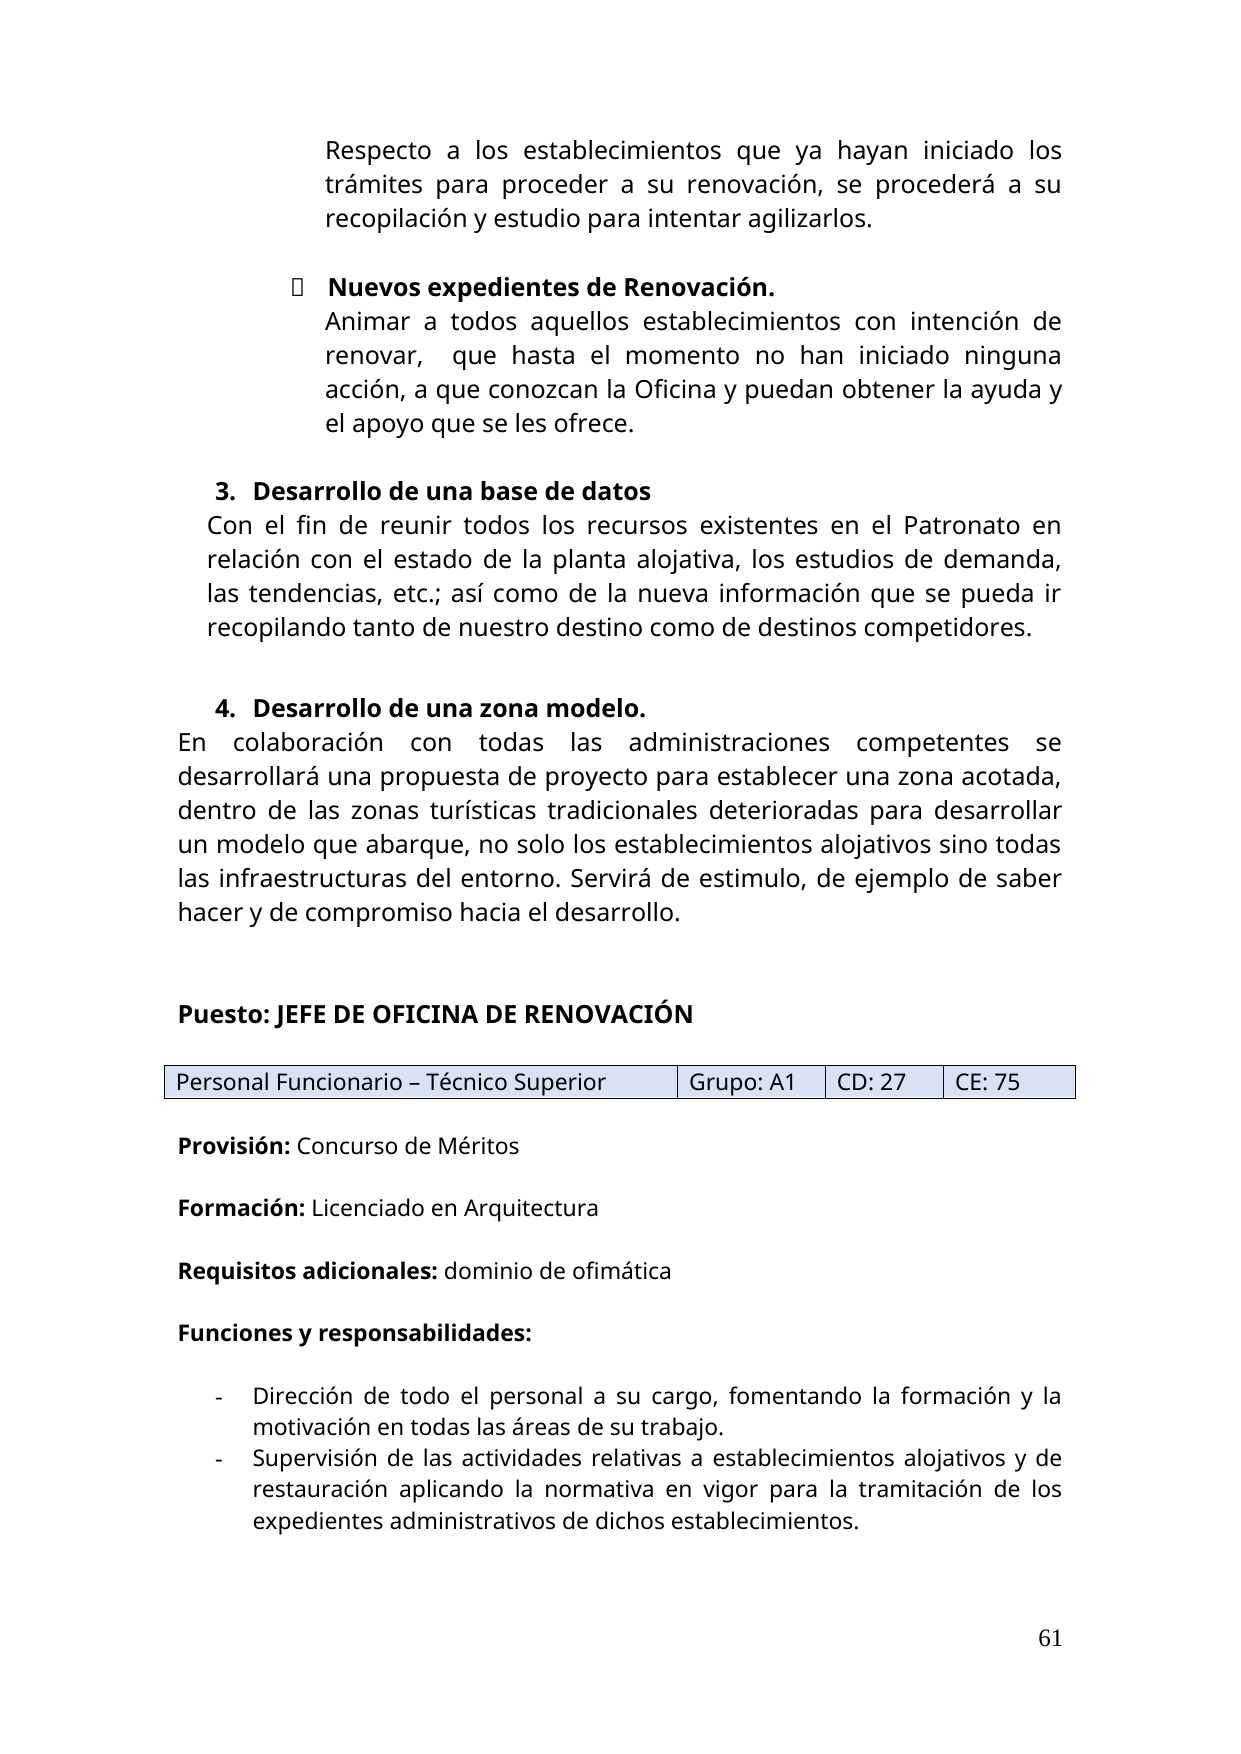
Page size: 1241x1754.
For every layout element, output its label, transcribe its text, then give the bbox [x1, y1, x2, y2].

text Puesto: JEFE DE OFICINA DE RENOVACIÓN [177, 997, 1063, 1031]
text Animar a todos aquellos establecimientos con intención de renovar, que hasta el momento no han iniciado ninguna acción, a que conozcan la Oficina y puedan obtener la ayuda y el apoyo que se les ofrece. [325, 303, 1063, 439]
text En colaboración con todas las administraciones competentes se desarrollará una propuesta de proyecto para establecer una zona acotada, dentro de las zonas turísticas tradicionales deterioradas para desarrollar un modelo que abarque, no solo los establecimientos alojativos sino todas las infraestructuras del entorno. Servirá de estimulo, de ejemplo de saber hacer y de compromiso hacia el desarrollo. [177, 724, 1063, 929]
text Requisitos adicionales: dominio de ofimática [177, 1255, 1063, 1286]
table_header Grupo: A1 [678, 1066, 825, 1097]
list Nuevos expedientes de Renovación. [290, 269, 1063, 303]
text Funciones y responsabilidades: [177, 1317, 1063, 1348]
list Supervisión de las actividades relativas a establecimientos alojativos y de restauración aplicando la normativa en vigor para la tramitación de los expedientes administrativos de dichos establecimientos. [215, 1442, 1063, 1536]
text Con el fin de reunir todos los recursos existentes en el Patronato en relación con el estado de la planta alojativa, los estudios de demanda, las tendencias, etc.; así como de la nueva información que se pueda ir recopilando tanto de nuestro destino como de destinos competidores. [207, 508, 1063, 644]
text Provisión: Concurso de Méritos [177, 1130, 1063, 1161]
list Desarrollo de una base de datos [215, 473, 1063, 508]
list Desarrollo de una zona modelo. [215, 690, 1063, 724]
list Dirección de todo el personal a su cargo, fomentando la formación y la motivación en todas las áreas de su trabajo. [215, 1380, 1063, 1442]
table_header CE: 75 [944, 1066, 1075, 1097]
table_header Personal Funcionario – Técnico Superior [165, 1066, 677, 1097]
text Respecto a los establecimientos que ya hayan iniciado los trámites para proceder a su renovación, se procederá a su recopilación y estudio para intentar agilizarlos. [325, 133, 1063, 235]
text Formación: Licenciado en Arquitectura [177, 1192, 1063, 1223]
table_header CD: 27 [826, 1066, 943, 1097]
